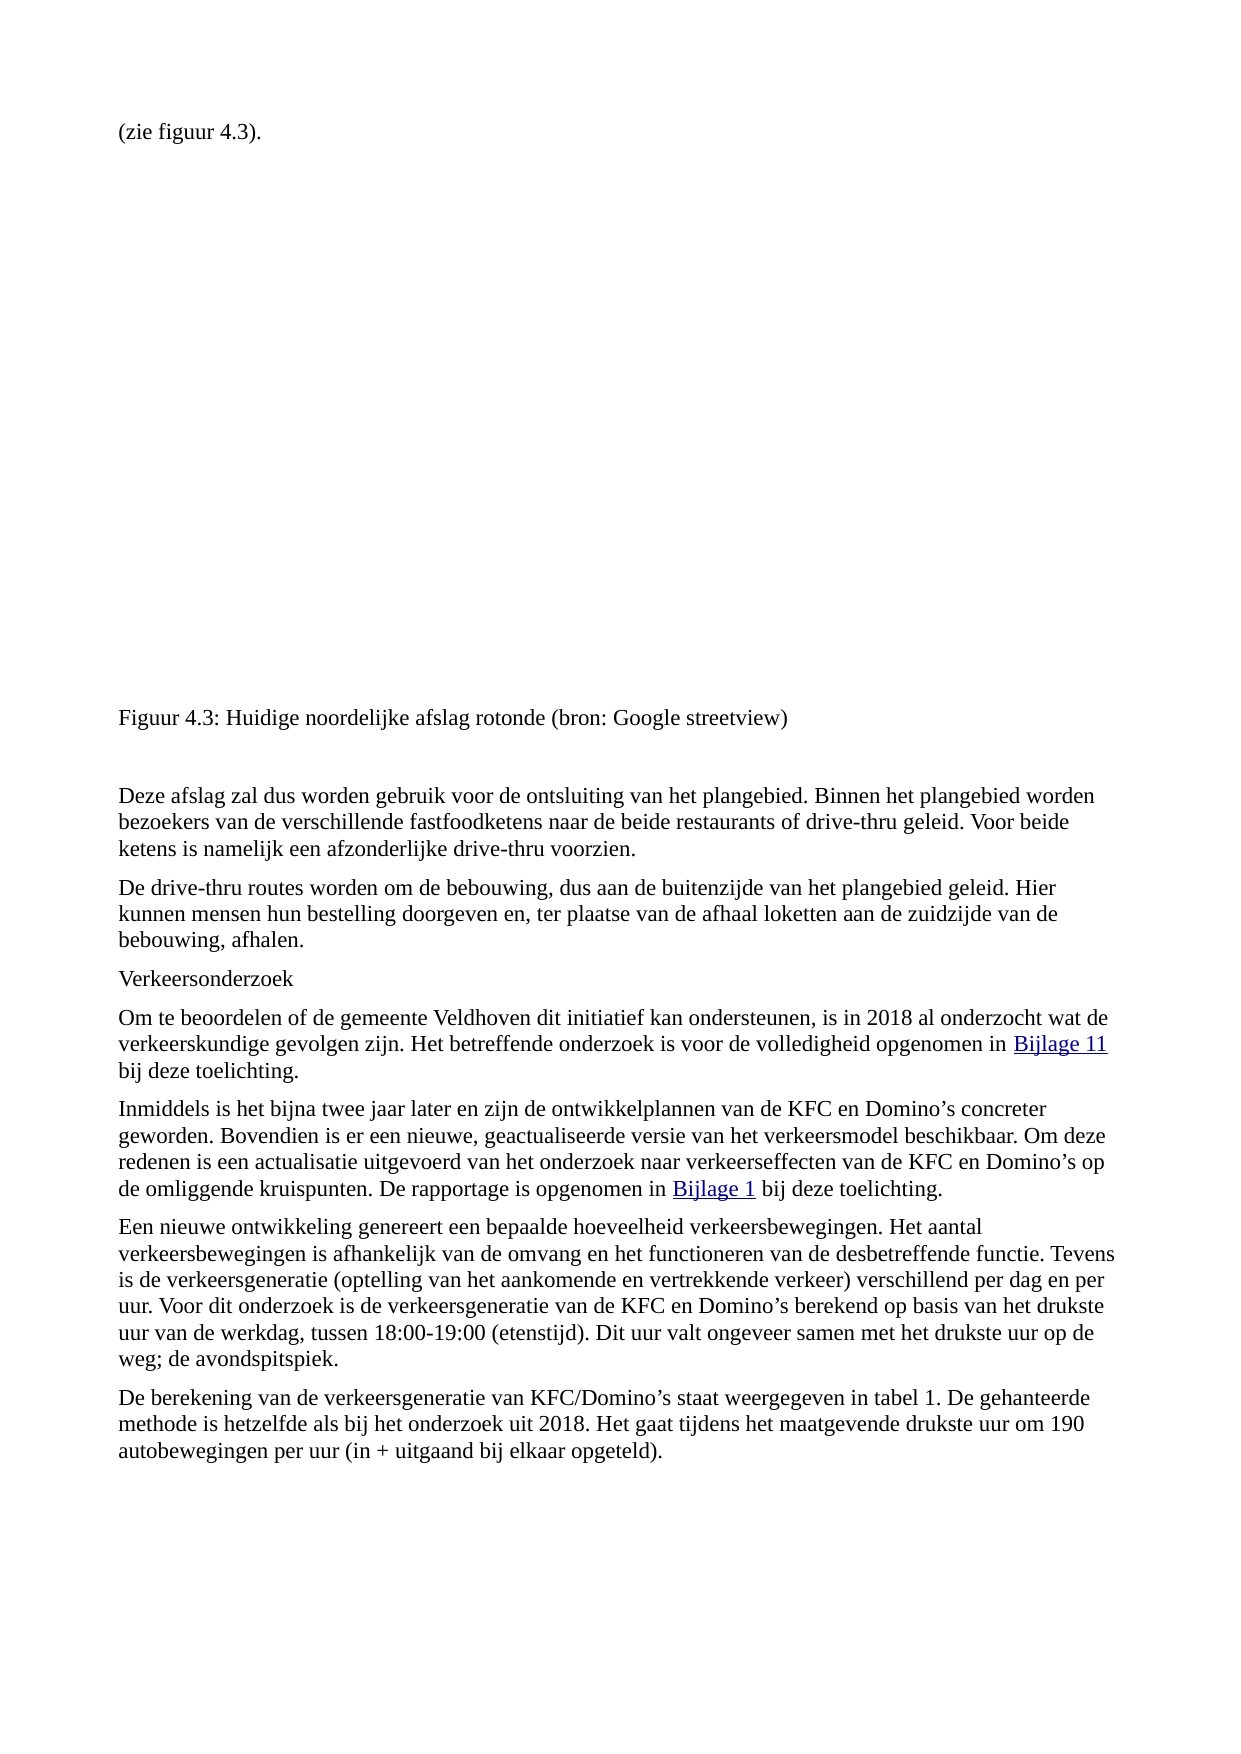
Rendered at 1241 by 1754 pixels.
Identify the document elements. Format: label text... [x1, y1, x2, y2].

text Verkeersonderzoek [118, 965, 1122, 991]
text Deze afslag zal dus worden gebruik voor de ontsluiting van het plangebied. Binnen het plangebied worden bezoekers van de verschillende fastfoodketens naar de beide restaurants of drive-thru geleid. Voor beide ketens is namelijk een afzonderlijke drive-thru voorzien. [118, 782, 1122, 861]
text De berekening van de verkeersgeneratie van KFC/Domino’s staat weergegeven in tabel 1. De gehanteerde methode is hetzelfde als bij het onderzoek uit 2018. Het gaat tijdens het maatgevende drukste uur om 190 autobewegingen per uur (in + uitgaand bij elkaar opgeteld). [118, 1384, 1122, 1463]
text (zie figuur 4.3). [118, 118, 1122, 144]
text De drive-thru routes worden om de bebouwing, dus aan de buitenzijde van het plangebied geleid. Hier kunnen mensen hun bestelling doorgeven en, ter plaatse van de afhaal loketten aan de zuidzijde van de bebouwing, afhalen. [118, 873, 1122, 953]
text Om te beoordelen of de gemeente Veldhoven dit initiatief kan ondersteunen, is in 2018 al onderzocht wat de verkeerskundige gevolgen zijn. Het betreffende onderzoek is voor de volledigheid opgenomen in Bijlage 11 bij deze toelichting. [118, 1004, 1122, 1083]
text Figuur 4.3: Huidige noordelijke afslag rotonde (bron: Google streetview) [118, 704, 1122, 731]
text Inmiddels is het bijna twee jaar later en zijn de ontwikkelplannen van de KFC en Domino’s concreter geworden. Bovendien is er een nieuwe, geactualiseerde versie van het verkeersmodel beschikbaar. Om deze redenen is een actualisatie uitgevoerd van het onderzoek naar verkeerseffecten van de KFC en Domino’s op de omliggende kruispunten. De rapportage is opgenomen in Bijlage 1 bij deze toelichting. [118, 1096, 1122, 1201]
text Een nieuwe ontwikkeling genereert een bepaalde hoeveelheid verkeersbewegingen. Het aantal verkeersbewegingen is afhankelijk van de omvang en het functioneren van de desbetreffende functie. Tevens is de verkeersgeneratie (optelling van het aankomende en vertrekkende verkeer) verschillend per dag en per uur. Voor dit onderzoek is de verkeersgeneratie van de KFC en Domino’s berekend op basis van het drukste uur van de werkdag, tussen 18:00-19:00 (etenstijd). Dit uur valt ongeveer samen met het drukste uur op de weg; de avondspitspiek. [118, 1213, 1122, 1372]
